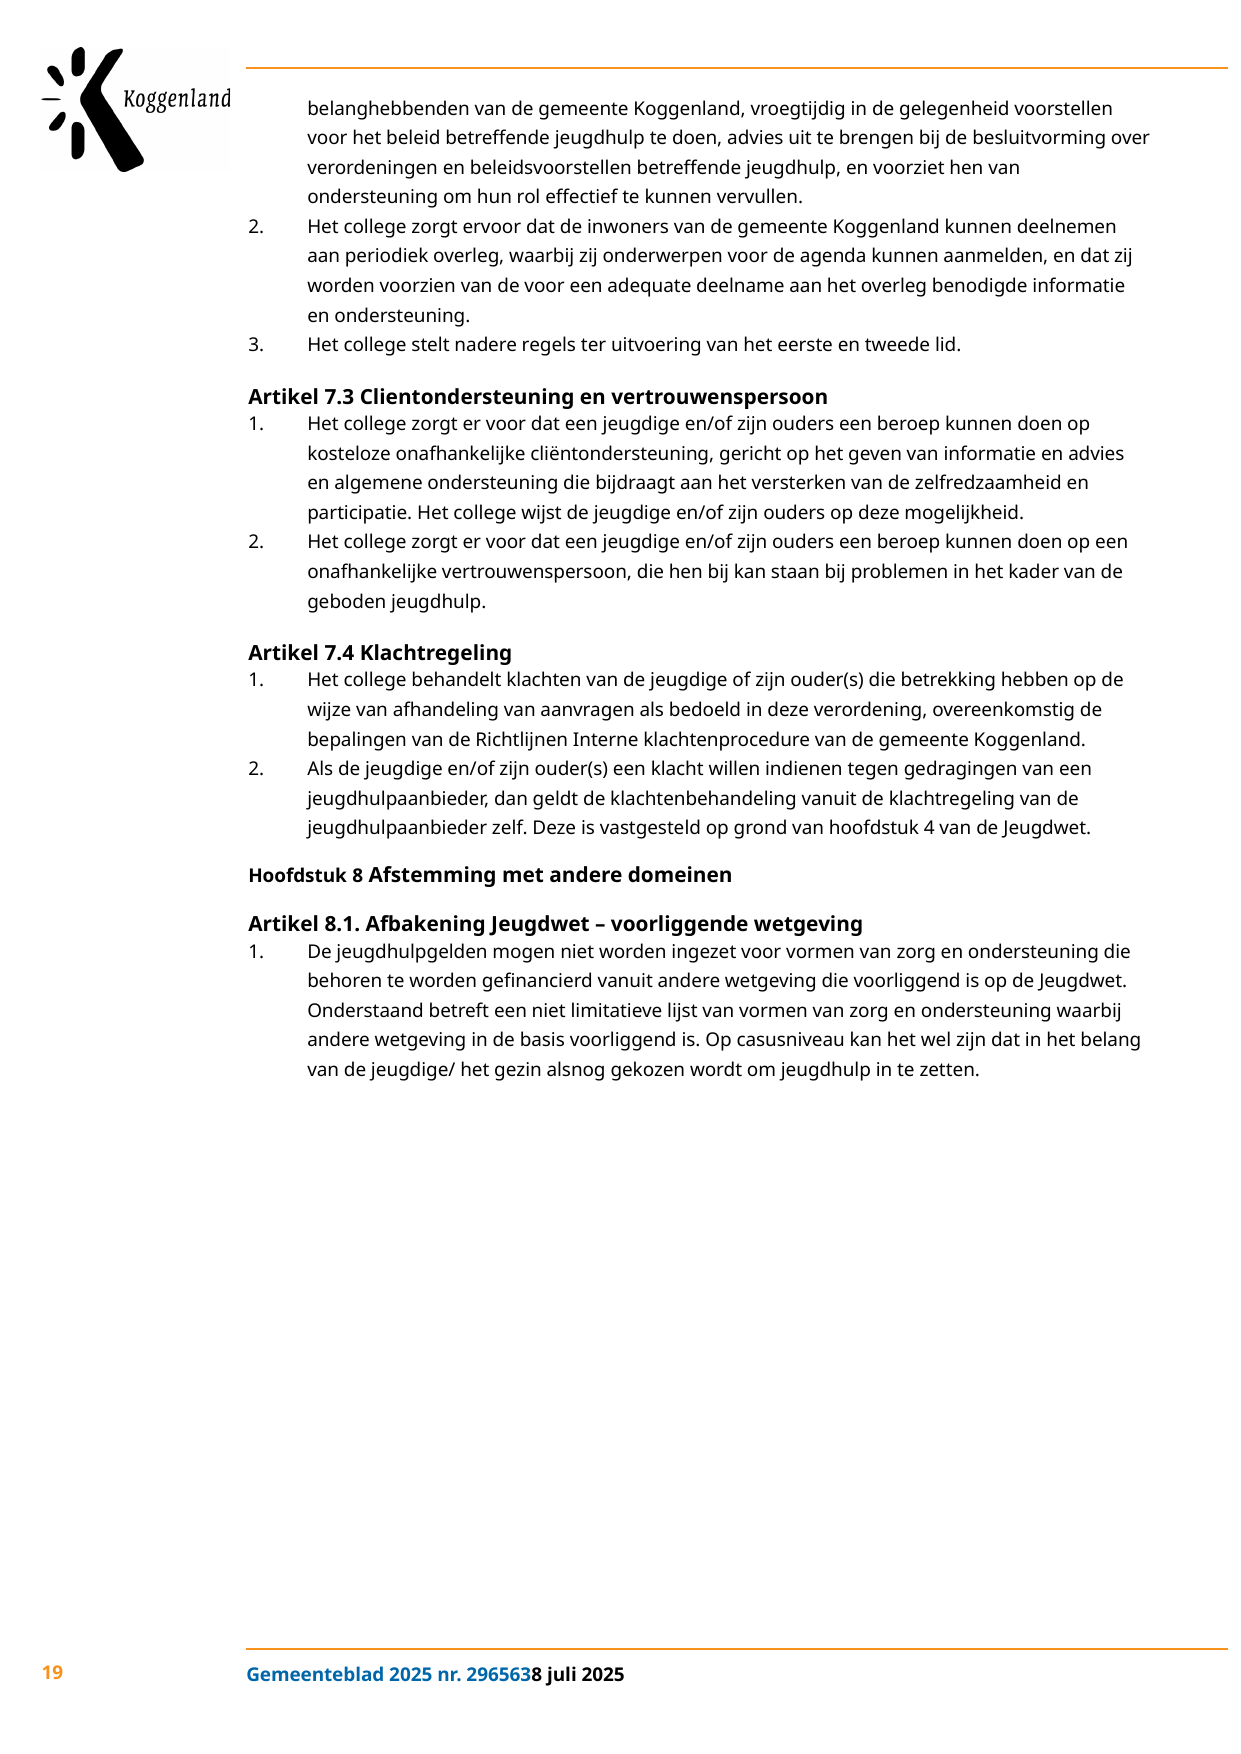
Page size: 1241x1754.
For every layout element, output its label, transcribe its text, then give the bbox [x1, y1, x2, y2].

text Artikel 7.4 Klachtregeling [248, 638, 1152, 667]
list Het college stelt nadere regels ter uitvoering van het eerste en tweede lid. [248, 331, 1152, 357]
list belanghebbenden van de gemeente Koggenland, vroegtijdig in de gelegenheid voorstellen voor het beleid betreffende jeugdhulp te doen, advies uit te brengen bij de besluitvorming over verordeningen en beleidsvoorstellen betreffende jeugdhulp, en voorziet hen van ondersteuning om hun rol effectief te kunnen vervullen. [248, 95, 1152, 209]
list Het college behandelt klachten van de jeugdige of zijn ouder(s) die betrekking hebben op de wijze van afhandeling van aanvragen als bedoeld in deze verordening, overeenkomstig de bepalingen van de Richtlijnen Interne klachtenprocedure van de gemeente Koggenland. [248, 667, 1152, 752]
list Het college zorgt ervoor dat de inwoners van de gemeente Koggenland kunnen deelnemen aan periodiek overleg, waarbij zij onderwerpen voor de agenda kunnen aanmelden, en dat zij worden voorzien van de voor een adequate deelname aan het overleg benodigde informatie en ondersteuning. [248, 213, 1152, 328]
picture [41, 47, 231, 172]
list Het college zorgt er voor dat een jeugdige en/of zijn ouders een beroep kunnen doen op kosteloze onafhankelijke cliëntondersteuning, gericht op het geven van informatie en advies en algemene ondersteuning die bijdraagt aan het versterken van de zelfredzaamheid en participatie. Het college wijst de jeugdige en/of zijn ouders op deze mogelijkheid. [248, 410, 1152, 525]
list De jeugdhulpgelden mogen niet worden ingezet voor vormen van zorg en ondersteuning die behoren te worden gefinancierd vanuit andere wetgeving die voorliggend is op de Jeugdwet. Onderstaand betreft een niet limitatieve lijst van vormen van zorg en ondersteuning waarbij andere wetgeving in de basis voorliggend is. Op casusniveau kan het wel zijn dat in het belang van de jeugdige/ het gezin alsnog gekozen wordt om jeugdhulp in te zetten. [248, 938, 1152, 1082]
list Als de jeugdige en/of zijn ouder(s) een klacht willen indienen tegen gedragingen van een jeugdhulpaanbieder, dan geldt de klachtenbehandeling vanuit de klachtregeling van de jeugdhulpaanbieder zelf. Deze is vastgesteld op grond van hoofdstuk 4 van de Jeugdwet. [248, 755, 1152, 840]
text Artikel 8.1. Afbakening Jeugdwet – voorliggende wetgeving [248, 909, 1152, 938]
text Artikel 7.3 Clientondersteuning en vertrouwenspersoon [248, 382, 1152, 410]
list Het college zorgt er voor dat een jeugdige en/of zijn ouders een beroep kunnen doen op een onafhankelijke vertrouwenspersoon, die hen bij kan staan bij problemen in het kader van de geboden jeugdhulp. [248, 529, 1152, 613]
text Hoofdstuk 8 Afstemming met andere domeinen [248, 860, 1152, 889]
